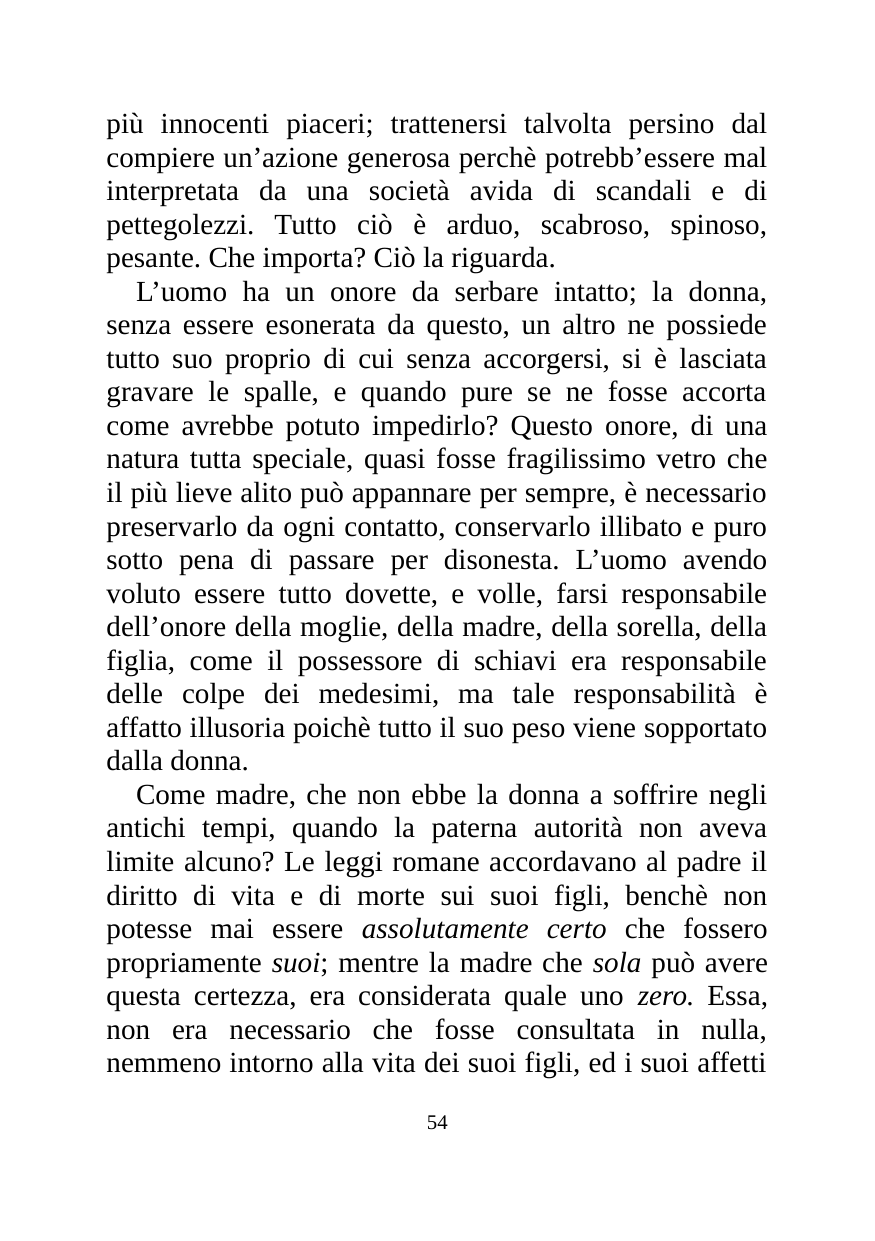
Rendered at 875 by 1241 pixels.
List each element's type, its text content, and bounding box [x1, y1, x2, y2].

text più innocenti piaceri; trattenersi talvolta persino dal compiere un’azione generosa perchè potrebb’essere mal interpretata da una società avida di scandali e di pettegolezzi. Tutto ciò è arduo, scabroso, spinoso, pesante. Che importa? Ciò la riguarda. [106, 106, 768, 274]
text L’uomo ha un onore da serbare intatto; la donna, senza essere esonerata da questo, un altro ne possiede tutto suo proprio di cui senza accorgersi, si è lasciata gravare le spalle, e quando pure se ne fosse accorta come avrebbe potuto impedirlo? Questo onore, di una natura tutta speciale, quasi fosse fragilissimo vetro che il più lieve alito può appannare per sempre, è necessario preservarlo da ogni contatto, conservarlo illibato e puro sotto pena di passare per disonesta. L’uomo avendo voluto essere tutto dovette, e volle, farsi responsabile dell’onore della moglie, della madre, della sorella, della figlia, come il possessore di schiavi era responsabile delle colpe dei medesimi, ma tale responsabilità è affatto illusoria poichè tutto il suo peso viene sopportato dalla donna. [106, 274, 768, 777]
text Come madre, che non ebbe la donna a soffrire negli antichi tempi, quando la paterna autorità non aveva limite alcuno? Le leggi romane accordavano al padre il diritto di vita e di morte sui suoi figli, benchè non potesse mai essere assolutamente certo che fossero propriamente suoi; mentre la madre che sola può avere questa certezza, era considerata quale uno zero. Essa, non era necessario che fosse consultata in nulla, nemmeno intorno alla vita dei suoi figli, ed i suoi affetti [106, 777, 768, 1079]
